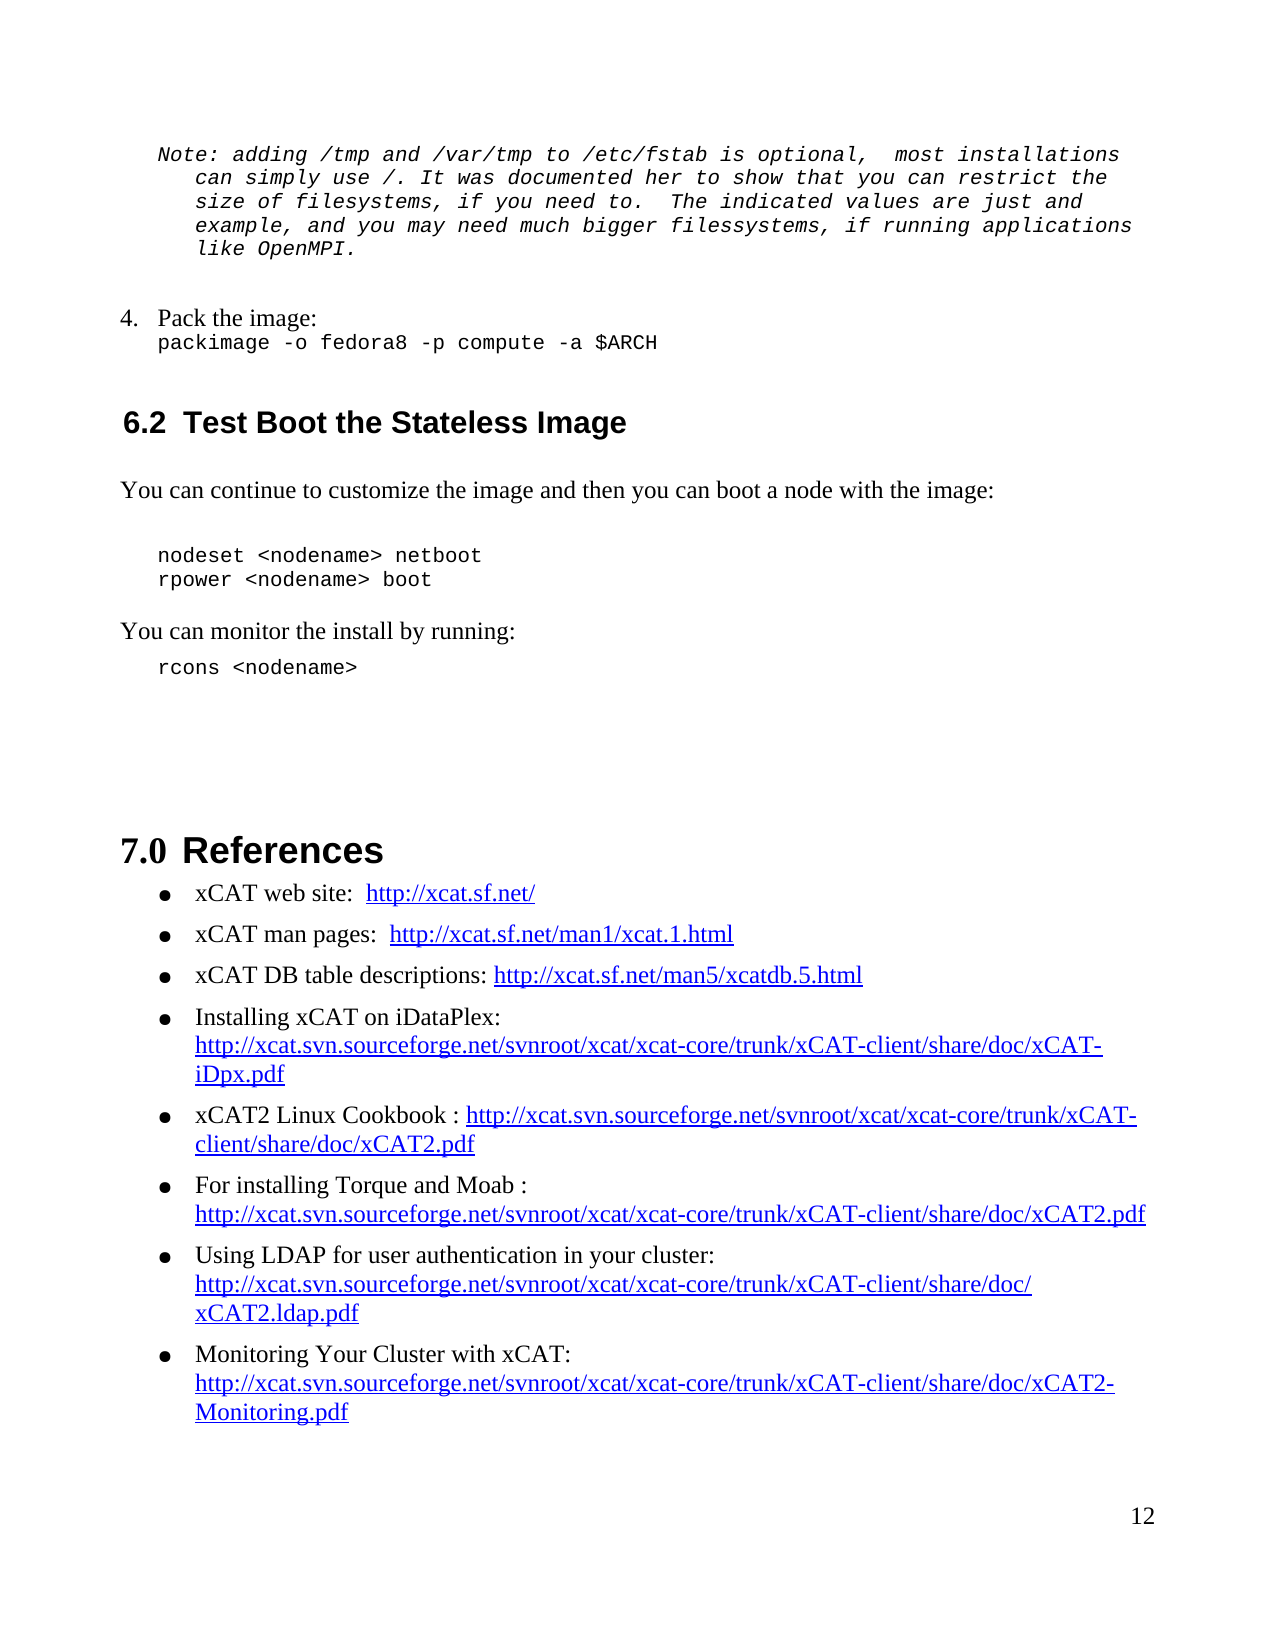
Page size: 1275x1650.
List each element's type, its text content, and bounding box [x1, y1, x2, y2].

list xCAT DB table descriptions: http://xcat.sf.net/man5/xcatdb.5.html [157, 960, 1155, 989]
text packimage -o fedora8 -p compute -a $ARCH [157, 332, 1155, 356]
list xCAT man pages: http://xcat.sf.net/man1/xcat.1.html [157, 919, 1155, 948]
subtitle References [120, 828, 1155, 872]
list xCAT2 Linux Cookbook : http://xcat.svn.sourceforge.net/svnroot/xcat/xcat-core/trunk/xCAT-client/share/doc/xCAT2.pdf [157, 1100, 1155, 1158]
text rcons <nodename> [157, 657, 1155, 681]
list Using LDAP for user authentication in your cluster: http://xcat.svn.sourceforge.net/svnroot/xcat/xcat-core/trunk/xCAT-client/share/doc/xCAT2.ldap.pdf [157, 1240, 1155, 1327]
list Monitoring Your Cluster with xCAT: http://xcat.svn.sourceforge.net/svnroot/xcat/xcat-core/trunk/xCAT-client/share/doc/xCAT2-Monitoring.pdf [157, 1339, 1155, 1425]
text You can continue to customize the image and then you can boot a node with the image: [120, 475, 1155, 504]
list xCAT web site: http://xcat.sf.net/ [157, 878, 1155, 907]
list Pack the image: [120, 303, 1155, 332]
text You can monitor the install by running: [120, 616, 1155, 645]
text rpower <nodename> boot [157, 569, 1155, 592]
subtitle Test Boot the Stateless Image [123, 404, 1155, 440]
list For installing Torque and Moab : http://xcat.svn.sourceforge.net/svnroot/xcat/xcat-core/trunk/xCAT-client/share/doc/xCAT2.pdf [157, 1170, 1155, 1228]
text Note: adding /tmp and /var/tmp to /etc/fstab is optional, most installations can simply use /. It was documented her to show that you can restrict the size of filesystems, if you need to. The indicated values are just and example, and you may need much bigger filessystems, if running applications like OpenMPI. [157, 144, 1155, 262]
text nodeset <nodename> netboot [157, 545, 1155, 569]
list Installing xCAT on iDataPlex: http://xcat.svn.sourceforge.net/svnroot/xcat/xcat-core/trunk/xCAT-client/share/doc/xCAT-iDpx.pdf [157, 1002, 1155, 1088]
